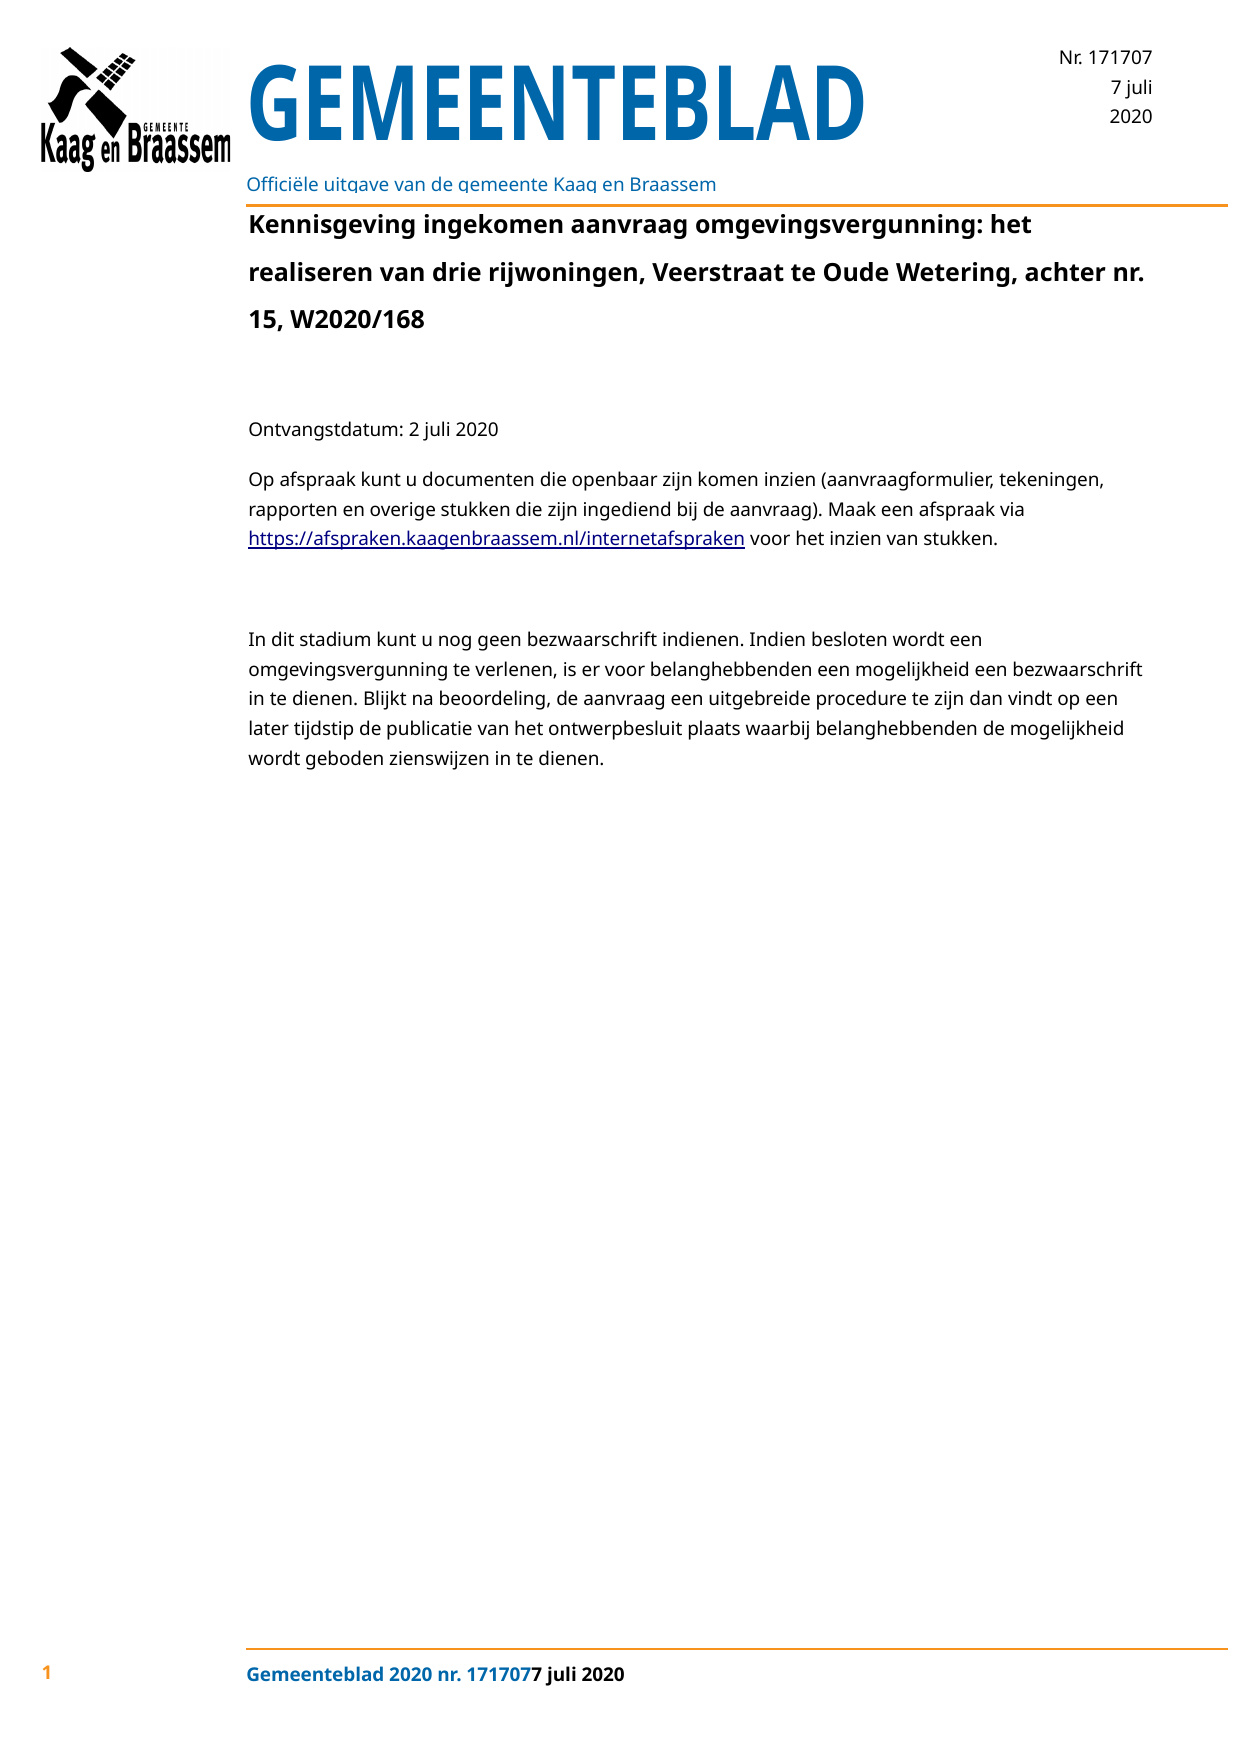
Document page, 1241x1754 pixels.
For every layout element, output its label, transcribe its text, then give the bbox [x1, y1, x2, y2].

text Kennisgeving ingekomen aanvraag omgevingsvergunning: het realiseren van drie rijwoningen, Veerstraat te Oude Wetering, achter nr. 15, W2020/168 [248, 207, 1152, 336]
text Op afspraak kunt u documenten die openbaar zijn komen inzien (aanvraagformulier, tekeningen, rapporten en overige stukken die zijn ingediend bij de aanvraag). Maak een afspraak via https://afspraken.kaagenbraassem.nl/internetafspraken voor het inzien van stukken. [248, 466, 1152, 551]
text In dit stadium kunt u nog geen bezwaarschrift indienen. Indien besloten wordt een omgevingsvergunning te verlenen, is er voor belanghebbenden een mogelijkheid een bezwaarschrift in te dienen. Blijkt na beoordeling, de aanvraag een uitgebreide procedure te zijn dan vindt op een later tijdstip de publicatie van het ontwerpbesluit plaats waarbij belanghebbenden de mogelijkheid wordt geboden zienswijzen in te dienen. [248, 626, 1152, 770]
picture [41, 47, 231, 172]
text Ontvangstdatum: 2 juli 2020 [248, 416, 1152, 442]
